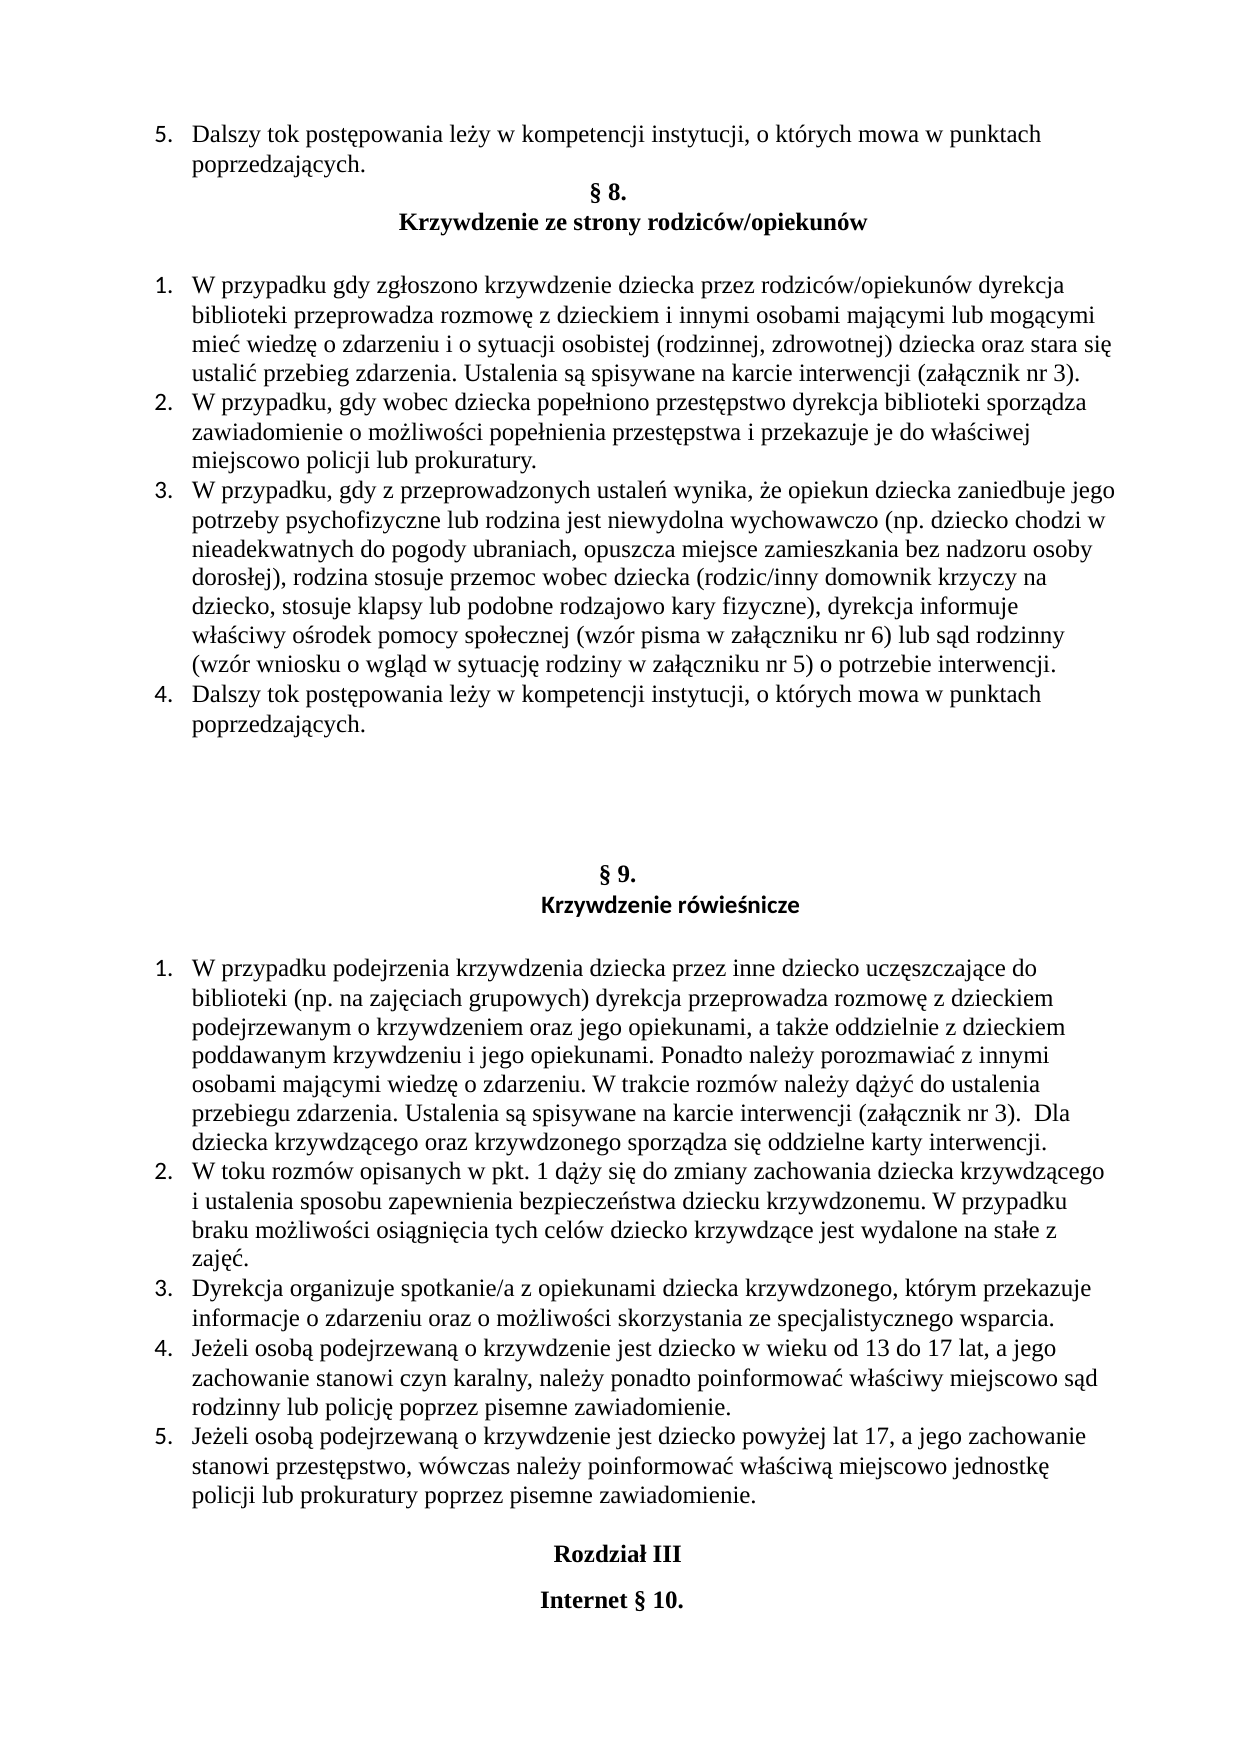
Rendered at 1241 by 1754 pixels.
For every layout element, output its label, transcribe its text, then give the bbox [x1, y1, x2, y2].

subtitle Krzywdzenie rówieśnicze [225, 889, 1122, 919]
list W przypadku podejrzenia krzywdzenia dziecka przez inne dziecko uczęszczające do biblioteki (np. na zajęciach grupowych) dyrekcja przeprowadza rozmowę z dzieckiem podejrzewanym o krzywdzeniem oraz jego opiekunami, a także oddzielnie z dzieckiem poddawanym krzywdzeniu i jego opiekunami. Ponadto należy porozmawiać z innymi osobami mającymi wiedzę o zdarzeniu. W trakcie rozmów należy dążyć do ustalenia przebiegu zdarzenia. Ustalenia są spisywane na karcie interwencji (załącznik nr 3). Dla dziecka krzywdzącego oraz krzywdzonego sporządza się oddzielne karty interwencji. [154, 952, 1117, 1156]
text Krzywdzenie ze strony rodziców/opiekunów [398, 207, 1122, 236]
list Jeżeli osobą podejrzewaną o krzywdzenie jest dziecko powyżej lat 17, a jego zachowanie stanowi przestępstwo, wówczas należy poinformować właściwą miejscowo jednostkę policji lub prokuratury poprzez pisemne zawiadomienie. [154, 1421, 1117, 1508]
text Rozdział III Internet § 10. [529, 1539, 706, 1614]
list Dalszy tok postępowania leży w kompetencji instytucji, o których mowa w punktach poprzedzających. [154, 678, 1117, 738]
list W przypadku, gdy wobec dziecka popełniono przestępstwo dyrekcja biblioteki sporządza zawiadomienie o możliwości popełnienia przestępstwa i przekazuje je do właściwej miejscowo policji lub prokuratury. [154, 386, 1117, 474]
list W przypadku, gdy z przeprowadzonych ustaleń wynika, że opiekun dziecka zaniedbuje jego potrzeby psychofizyczne lub rodzina jest niewydolna wychowawczo (np. dziecko chodzi w nieadekwatnych do pogody ubraniach, opuszcza miejsce zamieszkania bez nadzoru osoby dorosłej), rodzina stosuje przemoc wobec dziecka (rodzic/inny domownik krzyczy na dziecko, stosuje klapsy lub podobne rodzajowo kary fizyczne), dyrekcja informuje właściwy ośrodek pomocy społecznej (wzór pisma w załączniku nr 6) lub sąd rodzinny (wzór wniosku o wgląd w sytuację rodziny w załączniku nr 5) o potrzebie interwencji. [154, 474, 1117, 677]
list W przypadku gdy zgłoszono krzywdzenie dziecka przez rodziców/opiekunów dyrekcja biblioteki przeprowadza rozmowę z dzieckiem i innymi osobami mającymi lub mogącymi mieć wiedzę o zdarzeniu i o sytuacji osobistej (rodzinnej, zdrowotnej) dziecka oraz stara się ustalić przebieg zdarzenia. Ustalenia są spisywane na karcie interwencji (załącznik nr 3). [154, 269, 1117, 386]
list Dyrekcja organizuje spotkanie/a z opiekunami dziecka krzywdzonego, którym przekazuje informacje o zdarzeniu oraz o możliwości skorzystania ze specjalistycznego wsparcia. [154, 1272, 1117, 1332]
list W toku rozmów opisanych w pkt. 1 dąży się do zmiany zachowania dziecka krzywdzącego i ustalenia sposobu zapewnienia bezpieczeństwa dziecku krzywdzonemu. W przypadku braku możliwości osiągnięcia tych celów dziecko krzywdzące jest wydalone na stałe z zajęć. [154, 1156, 1117, 1272]
list Jeżeli osobą podejrzewaną o krzywdzenie jest dziecko w wieku od 13 do 17 lat, a jego zachowanie stanowi czyn karalny, należy ponadto poinformować właściwy miejscowo sąd rodzinny lub policję poprzez pisemne zawiadomienie. [154, 1332, 1117, 1421]
text § 9. [118, 859, 1116, 888]
text § 8. [118, 177, 1110, 206]
list Dalszy tok postępowania leży w kompetencji instytucji, o których mowa w punktach poprzedzających. [154, 118, 1117, 177]
